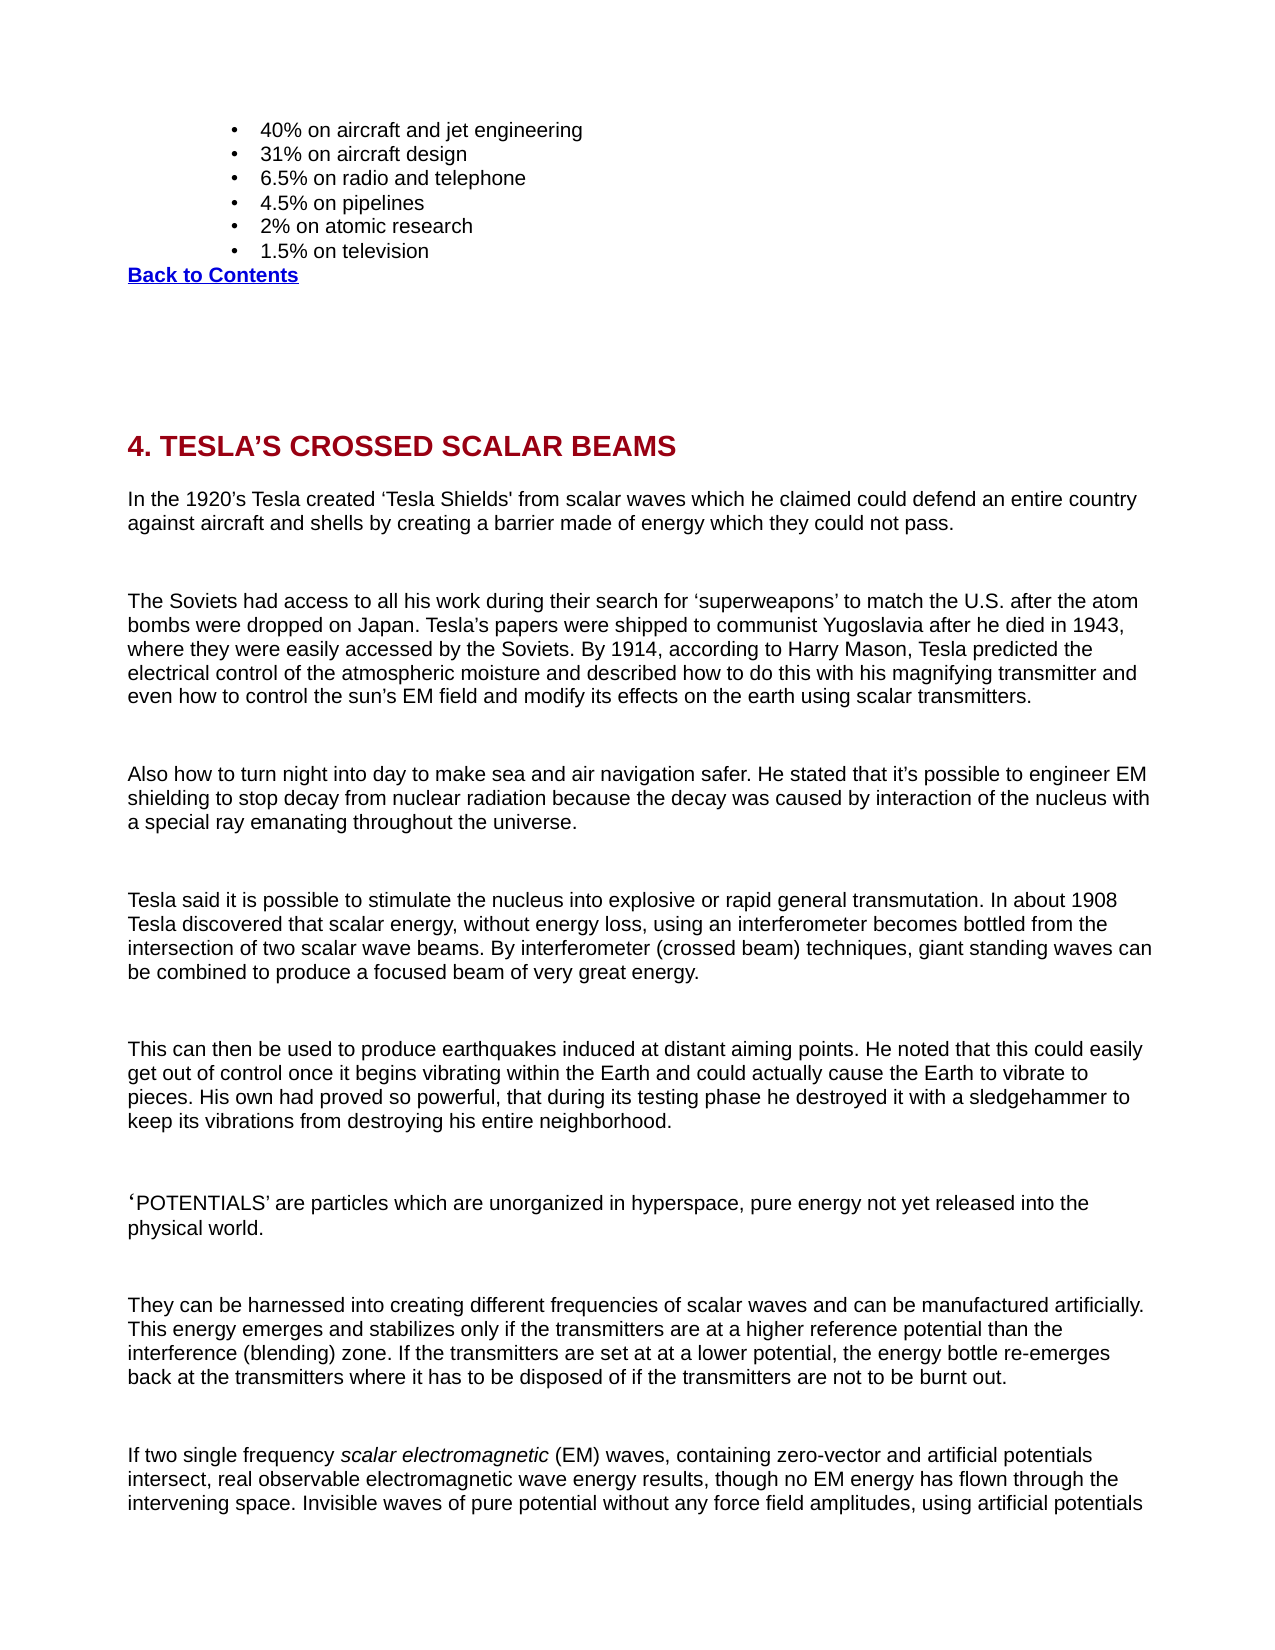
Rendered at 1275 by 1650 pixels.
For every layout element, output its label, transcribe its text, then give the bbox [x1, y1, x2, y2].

text Back to Contents [127, 262, 1154, 310]
text If two single frequency scalar electromagnetic (EM) waves, containing zero-vector and artificial potentials intersect, real observable electromagnetic wave energy results, though no EM energy has flown through the intervening space. Invisible waves of pure potential without any force field amplitudes, using artificial potentials [127, 1443, 1154, 1515]
list 40% on aircraft and jet engineering [231, 118, 1095, 142]
text This can then be used to produce earthquakes induced at distant aiming points. He noted that this could easily get out of control once it begins vibrating within the Earth and could actually cause the Earth to vibrate to pieces. His own had proved so powerful, that during its testing phase he destroyed it with a sledgehammer to keep its vibrations from destroying his entire neighborhood. [127, 1037, 1154, 1133]
list 31% on aircraft design [231, 142, 1095, 166]
text 4. TESLA’S CROSSED SCALAR BEAMS In the 1920’s Tesla created ‘Tesla Shields' from scalar waves which he claimed could defend an entire country against aircraft and shells by creating a barrier made of energy which they could not pass. [127, 405, 1154, 535]
text They can be harnessed into creating different frequencies of scalar waves and can be manufactured artificially. This energy emerges and stabilizes only if the transmitters are at a higher reference potential than the interference (blending) zone. If the transmitters are set at at a lower potential, the energy bottle re-emerges back at the transmitters where it has to be disposed of if the transmitters are not to be burnt out. [127, 1293, 1154, 1389]
text Tesla said it is possible to stimulate the nucleus into explosive or rapid general transmutation. In about 1908 Tesla discovered that scalar energy, without energy loss, using an interferometer becomes bottled from the intersection of two scalar wave beams. By interferometer (crossed beam) techniques, giant standing waves can be combined to produce a focused beam of very great energy. [127, 888, 1154, 983]
list 4.5% on pipelines [231, 190, 1095, 214]
list 1.5% on television [231, 238, 1095, 262]
text The Soviets had access to all his work during their search for ‘superweapons’ to match the U.S. after the atom bombs were dropped on Japan. Tesla’s papers were shipped to communist Yugoslavia after he died in 1943, where they were easily accessed by the Soviets. By 1914, according to Harry Mason, Tesla predicted the electrical control of the atmospheric moisture and described how to do this with his magnifying transmitter and even how to control the sun’s EM field and modify its effects on the earth using scalar transmitters. [127, 588, 1154, 708]
text ‘POTENTIALS’ are particles which are unorganized in hyperspace, pure energy not yet released into the physical world. [127, 1187, 1154, 1239]
list 2% on atomic research [231, 214, 1095, 238]
text Also how to turn night into day to make sea and air navigation safer. He stated that it’s possible to engineer EM shielding to stop decay from nuclear radiation because the decay was caused by interaction of the nucleus with a special ray emanating throughout the universe. [127, 762, 1154, 834]
list 6.5% on radio and telephone [231, 166, 1095, 190]
